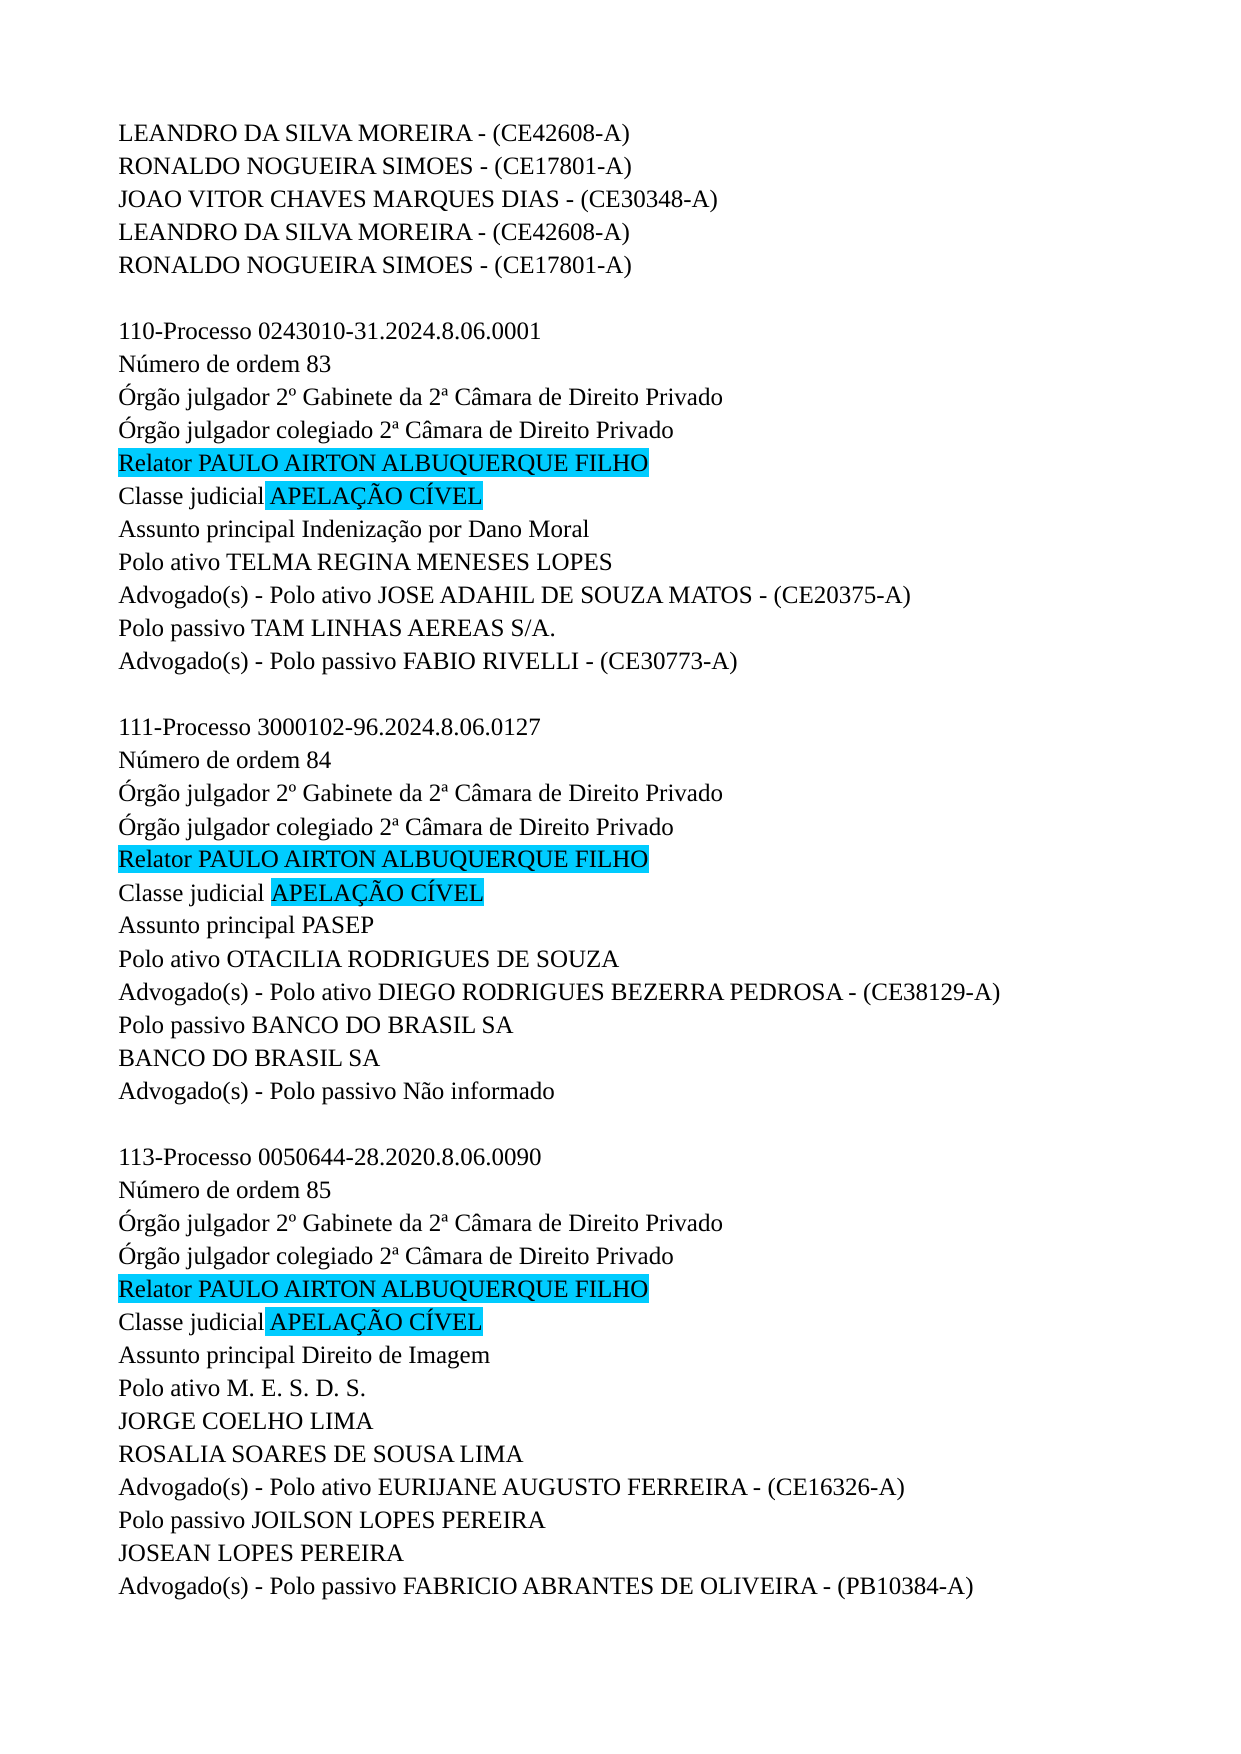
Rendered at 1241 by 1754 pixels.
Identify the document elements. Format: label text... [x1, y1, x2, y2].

text Relator PAULO AIRTON ALBUQUERQUE FILHO [118, 1274, 1122, 1303]
text Órgão julgador 2º Gabinete da 2ª Câmara de Direito Privado [118, 382, 1122, 411]
text Advogado(s) - Polo passivo FABIO RIVELLI - (CE30773-A) [118, 646, 1122, 675]
text Classe judicial APELAÇÃO CÍVEL [118, 481, 1122, 510]
text Assunto principal PASEP [118, 911, 1122, 939]
text 110-Processo 0243010-31.2024.8.06.0001 [118, 316, 1122, 345]
text Assunto principal Direito de Imagem [118, 1340, 1122, 1369]
text Classe judicial APELAÇÃO CÍVEL [118, 878, 1122, 906]
text Número de ordem 84 [118, 746, 1122, 774]
text Advogado(s) - Polo ativo DIEGO RODRIGUES BEZERRA PEDROSA - (CE38129-A) [118, 977, 1122, 1005]
text Classe judicial APELAÇÃO CÍVEL [118, 1307, 1122, 1336]
text JOSEAN LOPES PEREIRA [118, 1538, 1122, 1567]
text LEANDRO DA SILVA MOREIRA - (CE42608-A) [118, 118, 1122, 147]
text BANCO DO BRASIL SA [118, 1043, 1122, 1071]
text Polo ativo OTACILIA RODRIGUES DE SOUZA [118, 944, 1122, 972]
text Polo ativo TELMA REGINA MENESES LOPES [118, 547, 1122, 576]
text Número de ordem 83 [118, 349, 1122, 378]
text Advogado(s) - Polo passivo FABRICIO ABRANTES DE OLIVEIRA - (PB10384-A) [118, 1571, 1122, 1600]
text Advogado(s) - Polo passivo Não informado [118, 1076, 1122, 1104]
text Advogado(s) - Polo ativo EURIJANE AUGUSTO FERREIRA - (CE16326-A) [118, 1472, 1122, 1501]
text Órgão julgador colegiado 2ª Câmara de Direito Privado [118, 1241, 1122, 1269]
text LEANDRO DA SILVA MOREIRA - (CE42608-A) [118, 217, 1122, 246]
text 111-Processo 3000102-96.2024.8.06.0127 [118, 712, 1122, 741]
text JORGE COELHO LIMA [118, 1406, 1122, 1435]
text JOAO VITOR CHAVES MARQUES DIAS - (CE30348-A) [118, 184, 1122, 213]
text Órgão julgador colegiado 2ª Câmara de Direito Privado [118, 812, 1122, 840]
text 113-Processo 0050644-28.2020.8.06.0090 [118, 1142, 1122, 1171]
text Polo passivo TAM LINHAS AEREAS S/A. [118, 613, 1122, 642]
text Polo ativo M. E. S. D. S. [118, 1373, 1122, 1402]
text Advogado(s) - Polo ativo JOSE ADAHIL DE SOUZA MATOS - (CE20375-A) [118, 580, 1122, 609]
text Número de ordem 85 [118, 1175, 1122, 1203]
text Órgão julgador 2º Gabinete da 2ª Câmara de Direito Privado [118, 1208, 1122, 1237]
text Polo passivo JOILSON LOPES PEREIRA [118, 1505, 1122, 1534]
text Relator PAULO AIRTON ALBUQUERQUE FILHO [118, 844, 1122, 873]
text Assunto principal Indenização por Dano Moral [118, 514, 1122, 543]
text RONALDO NOGUEIRA SIMOES - (CE17801-A) [118, 250, 1122, 279]
text Órgão julgador 2º Gabinete da 2ª Câmara de Direito Privado [118, 778, 1122, 807]
text ROSALIA SOARES DE SOUSA LIMA [118, 1439, 1122, 1468]
text Relator PAULO AIRTON ALBUQUERQUE FILHO [118, 448, 1122, 477]
text Órgão julgador colegiado 2ª Câmara de Direito Privado [118, 415, 1122, 444]
text RONALDO NOGUEIRA SIMOES - (CE17801-A) [118, 151, 1122, 180]
text Polo passivo BANCO DO BRASIL SA [118, 1010, 1122, 1038]
